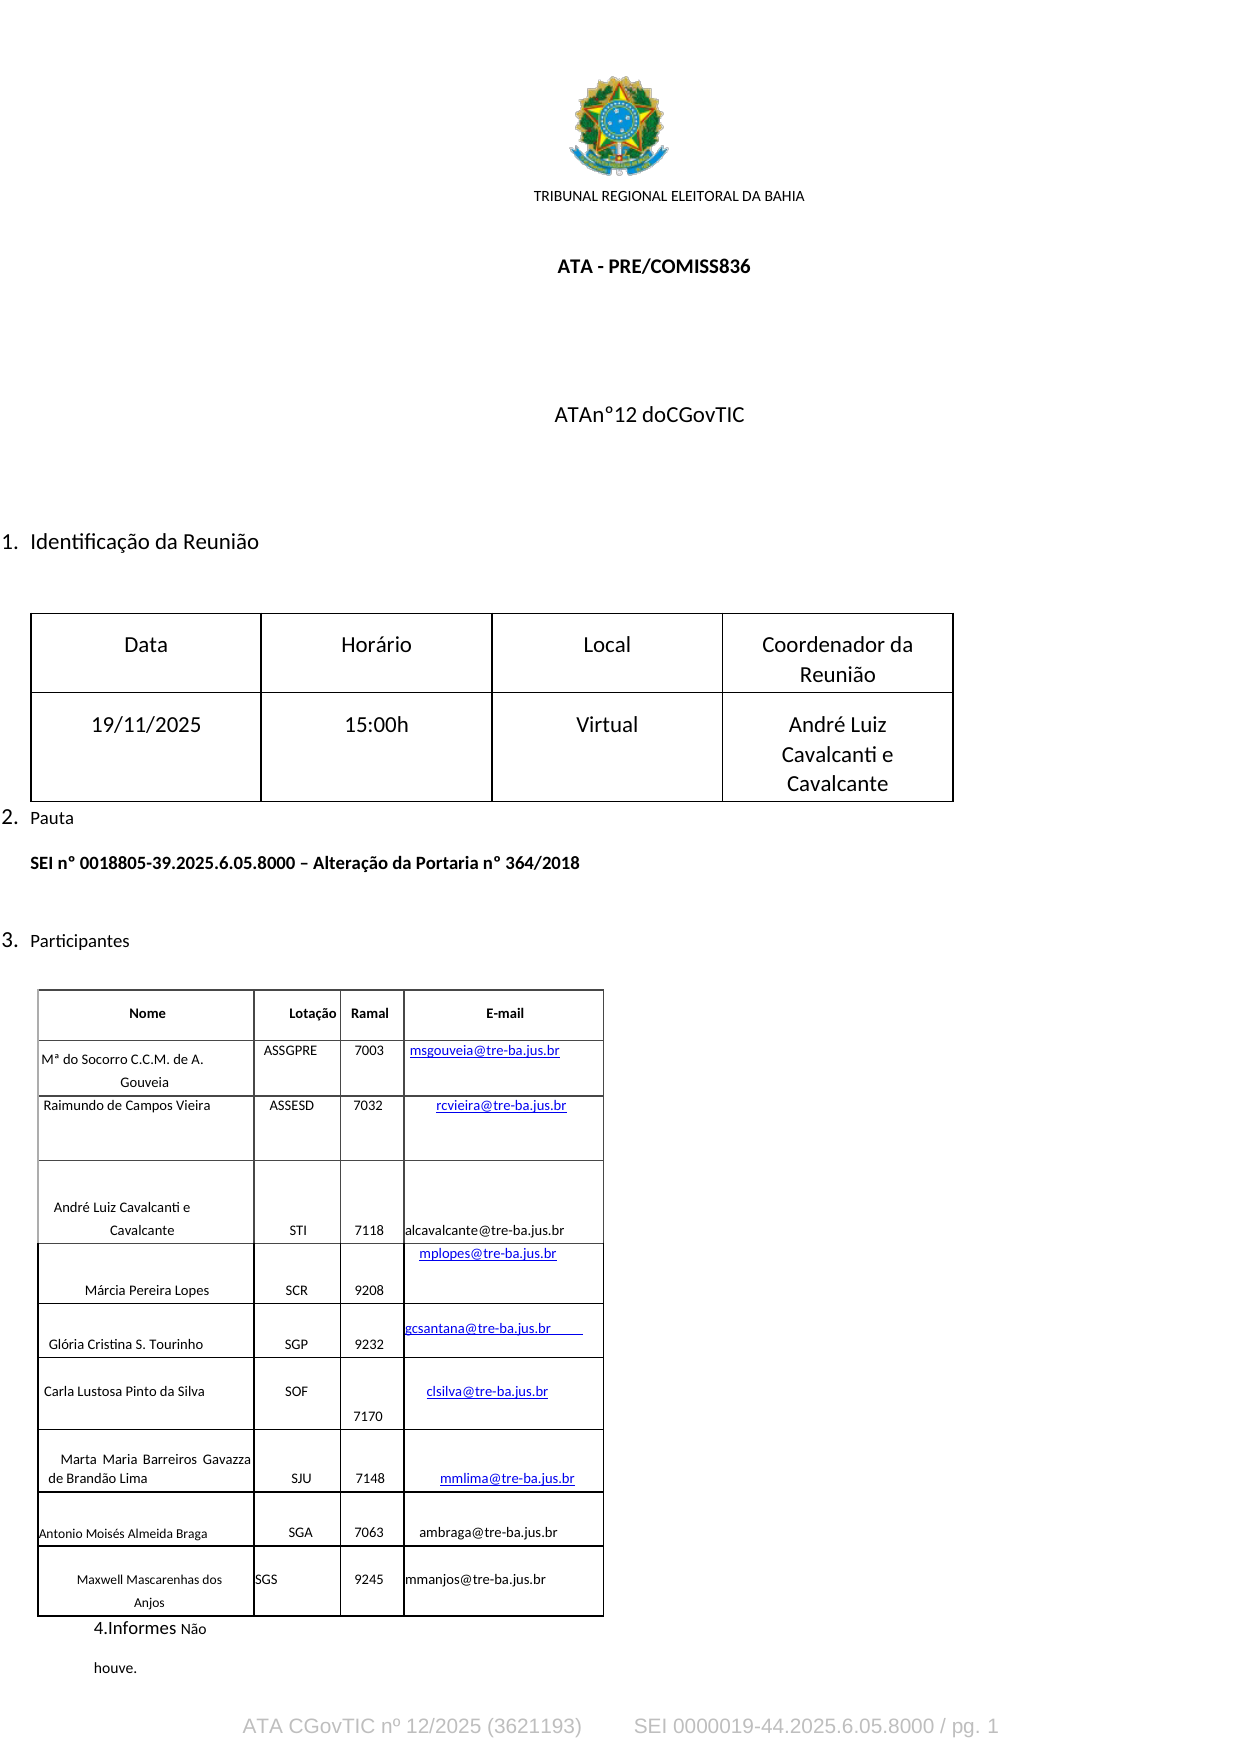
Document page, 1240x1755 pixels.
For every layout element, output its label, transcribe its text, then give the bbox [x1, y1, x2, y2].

table_cell André Luiz Cavalcanti e Cavalcante [39, 1161, 253, 1243]
text ATA - PRE/COMISS836 [30, 253, 751, 279]
table_header Ramal [341, 991, 403, 1040]
table_cell 7063 [341, 1493, 403, 1545]
table_cell 7118 [341, 1161, 403, 1243]
table_cell Carla Lustosa Pinto da Silva [39, 1358, 253, 1429]
table_cell Maxwell Mascarenhas dos Anjos [39, 1547, 253, 1615]
table_cell gcsantana@tre-ba.jus.br [405, 1304, 603, 1357]
table_cell Virtual [493, 693, 722, 801]
table_cell Raimundo de Campos Vieira [39, 1097, 253, 1160]
table_cell 15:00h [262, 693, 491, 801]
table_cell 7003 [341, 1041, 403, 1095]
table_header Coordenador da Reunião [723, 614, 952, 692]
table_cell Mª do Socorro C.C.M. de A. Gouveia [39, 1041, 253, 1095]
table_cell mmlima@tre-ba.jus.br [405, 1430, 603, 1491]
table_cell Márcia Pereira Lopes [39, 1244, 253, 1303]
table_cell STI [255, 1161, 340, 1243]
table_cell 7032 [341, 1097, 403, 1160]
table_cell 7170 [341, 1358, 403, 1429]
list Pauta [1, 802, 1206, 830]
table_header E-mail [405, 991, 603, 1040]
table_cell 7148 [341, 1430, 403, 1491]
table_cell SGA [255, 1493, 340, 1545]
text SEI nº 0018805-39.2025.6.05.8000 – Alteração da Portaria nº 364/2018 [30, 851, 1206, 874]
table_cell alcavalcante@tre-ba.jus.br [405, 1161, 603, 1243]
table_cell Antonio Moisés Almeida Braga [39, 1493, 253, 1545]
table_cell Glória Cristina S. Tourinho [39, 1304, 253, 1357]
table_header Nome [39, 991, 253, 1040]
table_cell 19/11/2025 [32, 693, 260, 801]
table_cell ambraga@tre-ba.jus.br [405, 1493, 603, 1545]
table_cell André Luiz Cavalcanti e Cavalcante [723, 693, 952, 801]
list Identificação da Reunião [1, 527, 1206, 555]
table_cell SGS [255, 1547, 340, 1615]
table_cell SOF [255, 1358, 340, 1429]
table_cell SGP [255, 1304, 340, 1357]
table_header Horário [262, 614, 491, 692]
table_cell ASSESD [255, 1097, 340, 1160]
table_cell 9208 [341, 1244, 403, 1303]
table_cell rcvieira@tre-ba.jus.br [405, 1097, 603, 1160]
table_cell mplopes@tre-ba.jus.br [405, 1244, 603, 1303]
text 4.Informes Não houve. [94, 1617, 230, 1678]
table_cell SCR [255, 1244, 340, 1303]
table_header Lotação [255, 991, 340, 1040]
table_cell mmanjos@tre-ba.jus.br [405, 1547, 603, 1615]
table_cell clsilva@tre-ba.jus.br [405, 1358, 603, 1429]
table_cell msgouveia@tre-ba.jus.br [405, 1041, 603, 1095]
table_cell ASSGPRE [255, 1041, 340, 1095]
table_cell SJU [255, 1430, 340, 1491]
text TRIBUNAL REGIONAL ELEITORAL DA BAHIA [30, 186, 805, 205]
table_cell 9245 [341, 1547, 403, 1615]
table_cell Marta Maria Barreiros Gavazza de Brandão Lima [39, 1430, 253, 1491]
list Participantes [1, 925, 1206, 953]
table_header Local [493, 614, 722, 692]
table_cell 9232 [341, 1304, 403, 1357]
table_header Data [32, 614, 260, 692]
text ATAnº12 doCGovTIC [30, 400, 744, 428]
